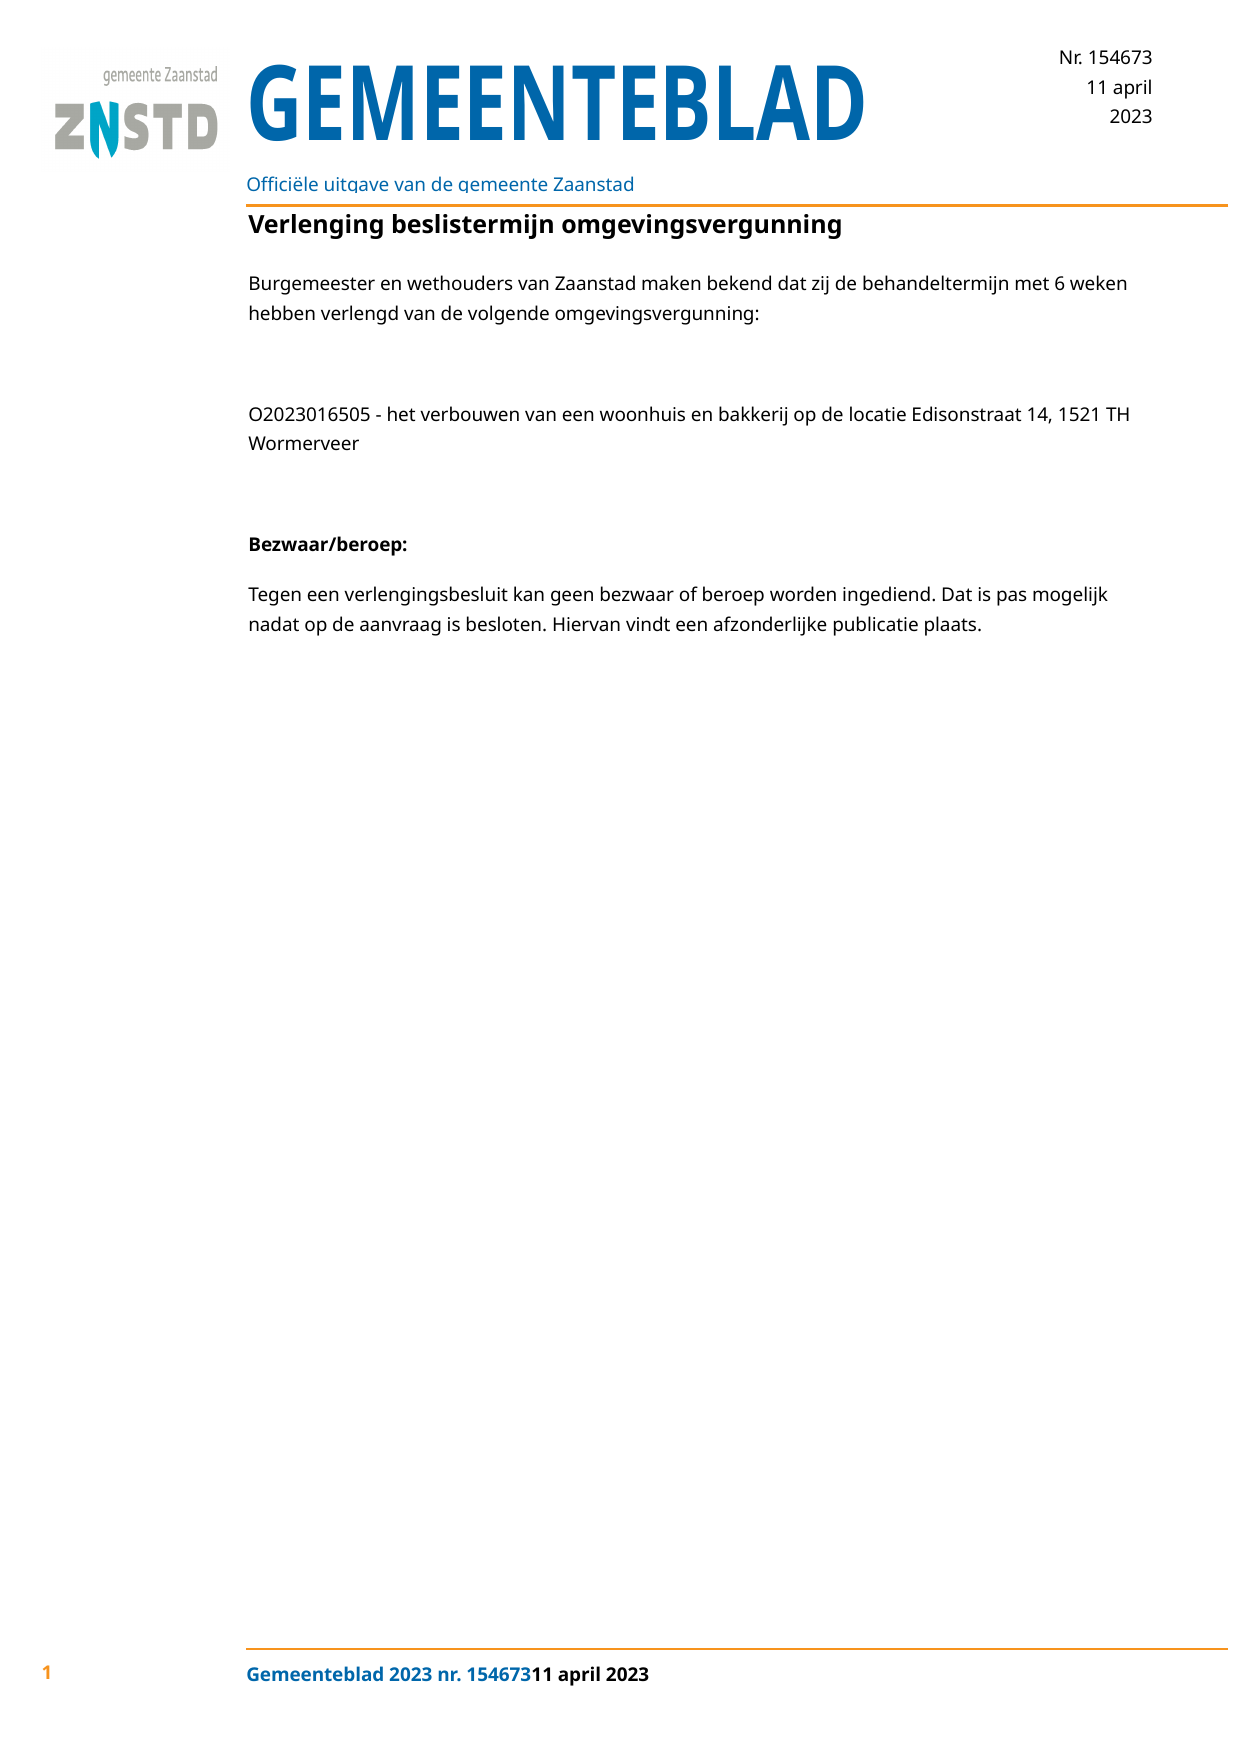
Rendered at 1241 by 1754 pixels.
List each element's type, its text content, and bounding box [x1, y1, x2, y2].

text Verlenging beslistermijn omgevingsvergunning [248, 207, 1152, 241]
picture [41, 47, 231, 172]
text Tegen een verlengingsbesluit kan geen bezwaar of beroep worden ingediend. Dat is pas mogelijk nadat op de aanvraag is besloten. Hiervan vindt een afzonderlijke publicatie plaats. [248, 582, 1152, 637]
text Bezwaar/beroep: [248, 531, 1152, 557]
text Burgemeester en wethouders van Zaanstad maken bekend dat zij de behandeltermijn met 6 weken hebben verlengd van de volgende omgevingsvergunning: [248, 270, 1152, 326]
text O2023016505 - het verbouwen van een woonhuis en bakkerij op de locatie Edisonstraat 14, 1521 TH Wormerveer [248, 401, 1152, 456]
